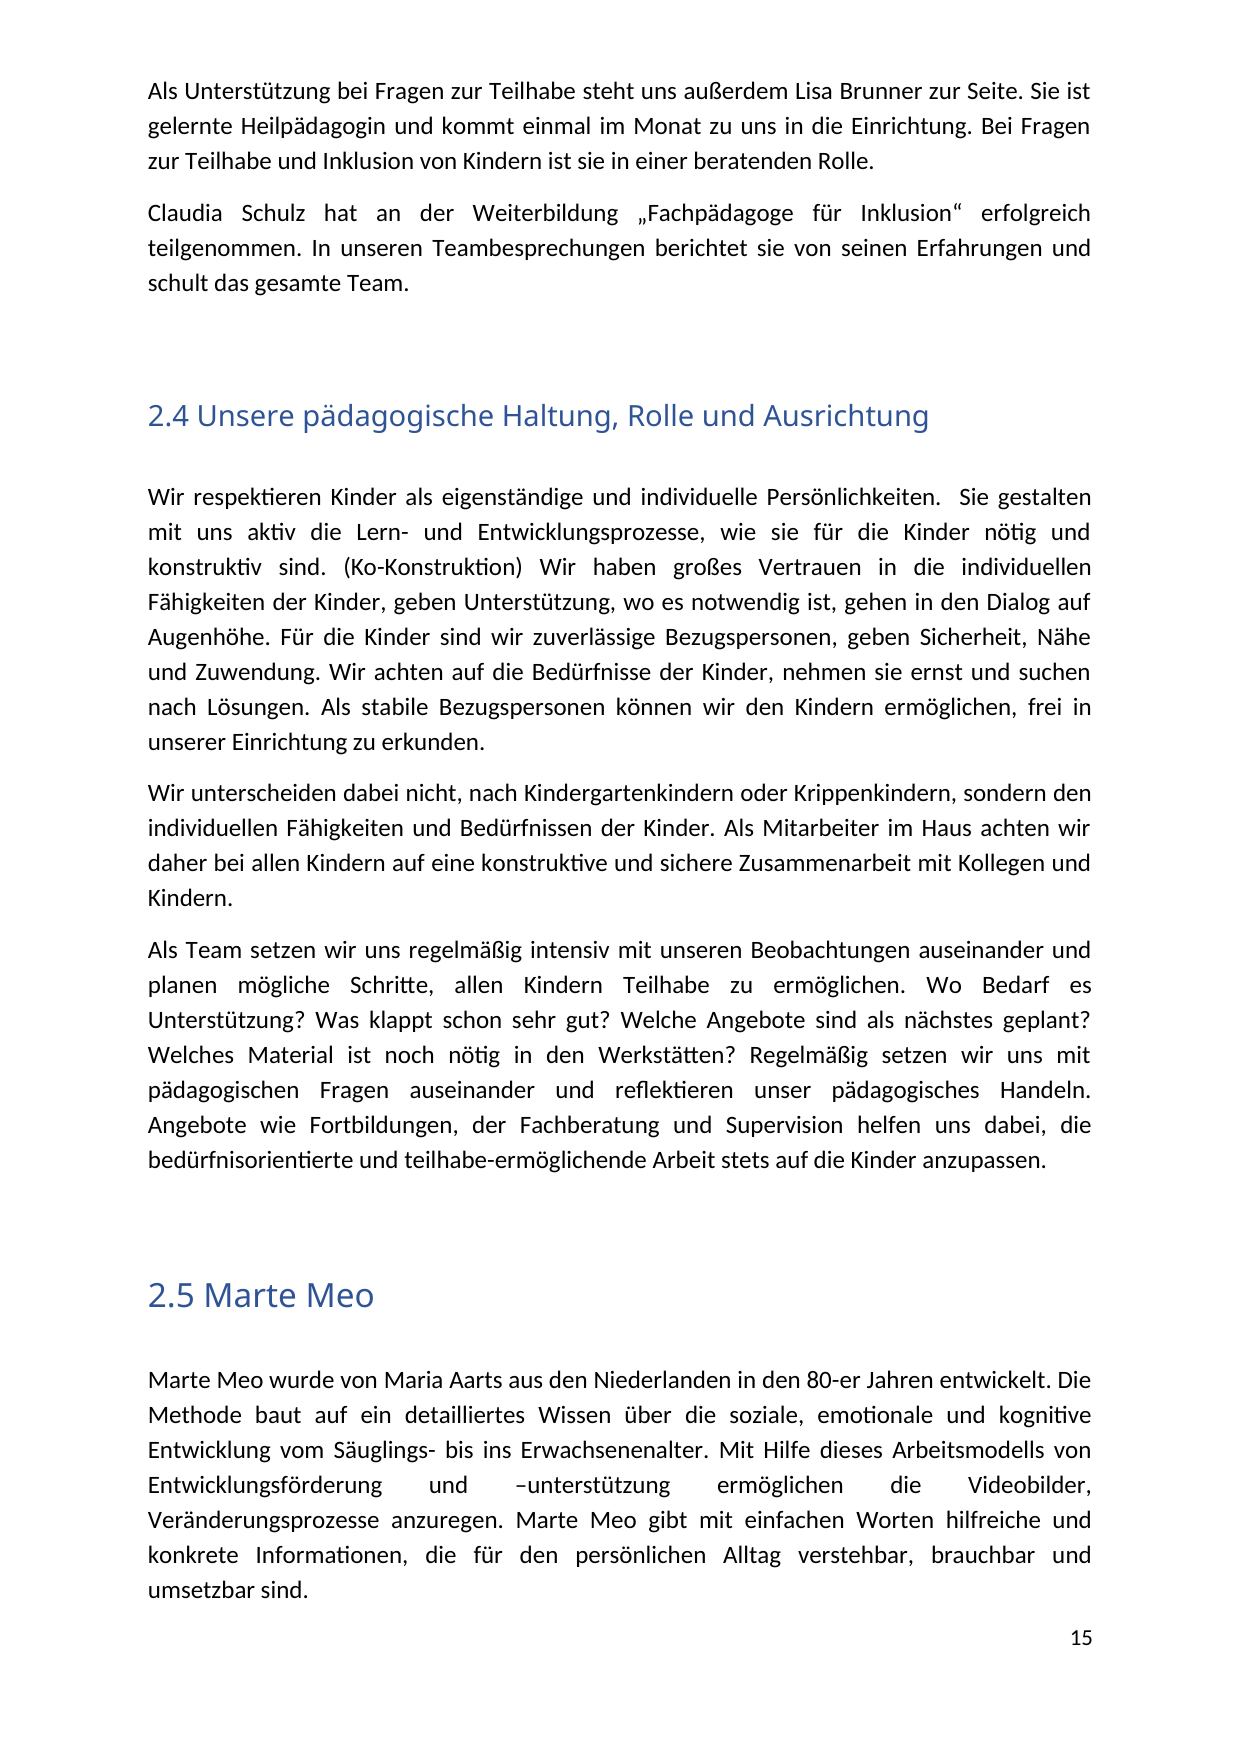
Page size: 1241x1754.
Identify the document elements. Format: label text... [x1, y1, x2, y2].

text Claudia Schulz hat an der Weiterbildung „Fachpädagoge für Inklusion“ erfolgreich teilgenommen. In unseren Teambesprechungen berichtet sie von seinen Erfahrungen und schult das gesamte Team. [148, 197, 1093, 297]
text Als Team setzen wir uns regelmäßig intensiv mit unseren Beobachtungen auseinander und planen mögliche Schritte, allen Kindern Teilhabe zu ermöglichen. Wo Bedarf es Unterstützung? Was klappt schon sehr gut? Welche Angebote sind als nächstes geplant? Welches Material ist noch nötig in den Werkstätten? Regelmäßig setzen wir uns mit pädagogischen Fragen auseinander und reflektieren unser pädagogisches Handeln. Angebote wie Fortbildungen, der Fachberatung und Supervision helfen uns dabei, die bedürfnisorientierte und teilhabe-ermöglichende Arbeit stets auf die Kinder anzupassen. [148, 934, 1093, 1174]
text Marte Meo wurde von Maria Aarts aus den Niederlanden in den 80-er Jahren entwickelt. Die Methode baut auf ein detailliertes Wissen über die soziale, emotionale und kognitive Entwicklung vom Säuglings- bis ins Erwachsenenalter. Mit Hilfe dieses Arbeitsmodells von Entwicklungsförderung und –unterstützung ermöglichen die Videobilder, Veränderungsprozesse anzuregen. Marte Meo gibt mit einfachen Worten hilfreiche und konkrete Informationen, die für den persönlichen Alltag verstehbar, brauchbar und umsetzbar sind. [148, 1364, 1093, 1604]
subtitle 2.4 Unsere pädagogische Haltung, Rolle und Ausrichtung [148, 395, 1093, 435]
text Wir unterscheiden dabei nicht, nach Kindergartenkindern oder Krippenkindern, sondern den individuellen Fähigkeiten und Bedürfnissen der Kinder. Als Mitarbeiter im Haus achten wir daher bei allen Kindern auf eine konstruktive und sichere Zusammenarbeit mit Kollegen und Kindern. [148, 777, 1093, 913]
subtitle 2.5 Marte Meo [148, 1272, 1093, 1318]
text Als Unterstützung bei Fragen zur Teilhabe steht uns außerdem Lisa Brunner zur Seite. Sie ist gelernte Heilpädagogin und kommt einmal im Monat zu uns in die Einrichtung. Bei Fragen zur Teilhabe und Inklusion von Kindern ist sie in einer beratenden Rolle. [148, 75, 1093, 176]
text Wir respektieren Kinder als eigenständige und individuelle Persönlichkeiten. Sie gestalten mit uns aktiv die Lern- und Entwicklungsprozesse, wie sie für die Kinder nötig und konstruktiv sind. (Ko-Konstruktion) Wir haben großes Vertrauen in die individuellen Fähigkeiten der Kinder, geben Unterstützung, wo es notwendig ist, gehen in den Dialog auf Augenhöhe. Für die Kinder sind wir zuverlässige Bezugspersonen, geben Sicherheit, Nähe und Zuwendung. Wir achten auf die Bedürfnisse der Kinder, nehmen sie ernst und suchen nach Lösungen. Als stabile Bezugspersonen können wir den Kindern ermöglichen, frei in unserer Einrichtung zu erkunden. [148, 481, 1093, 756]
